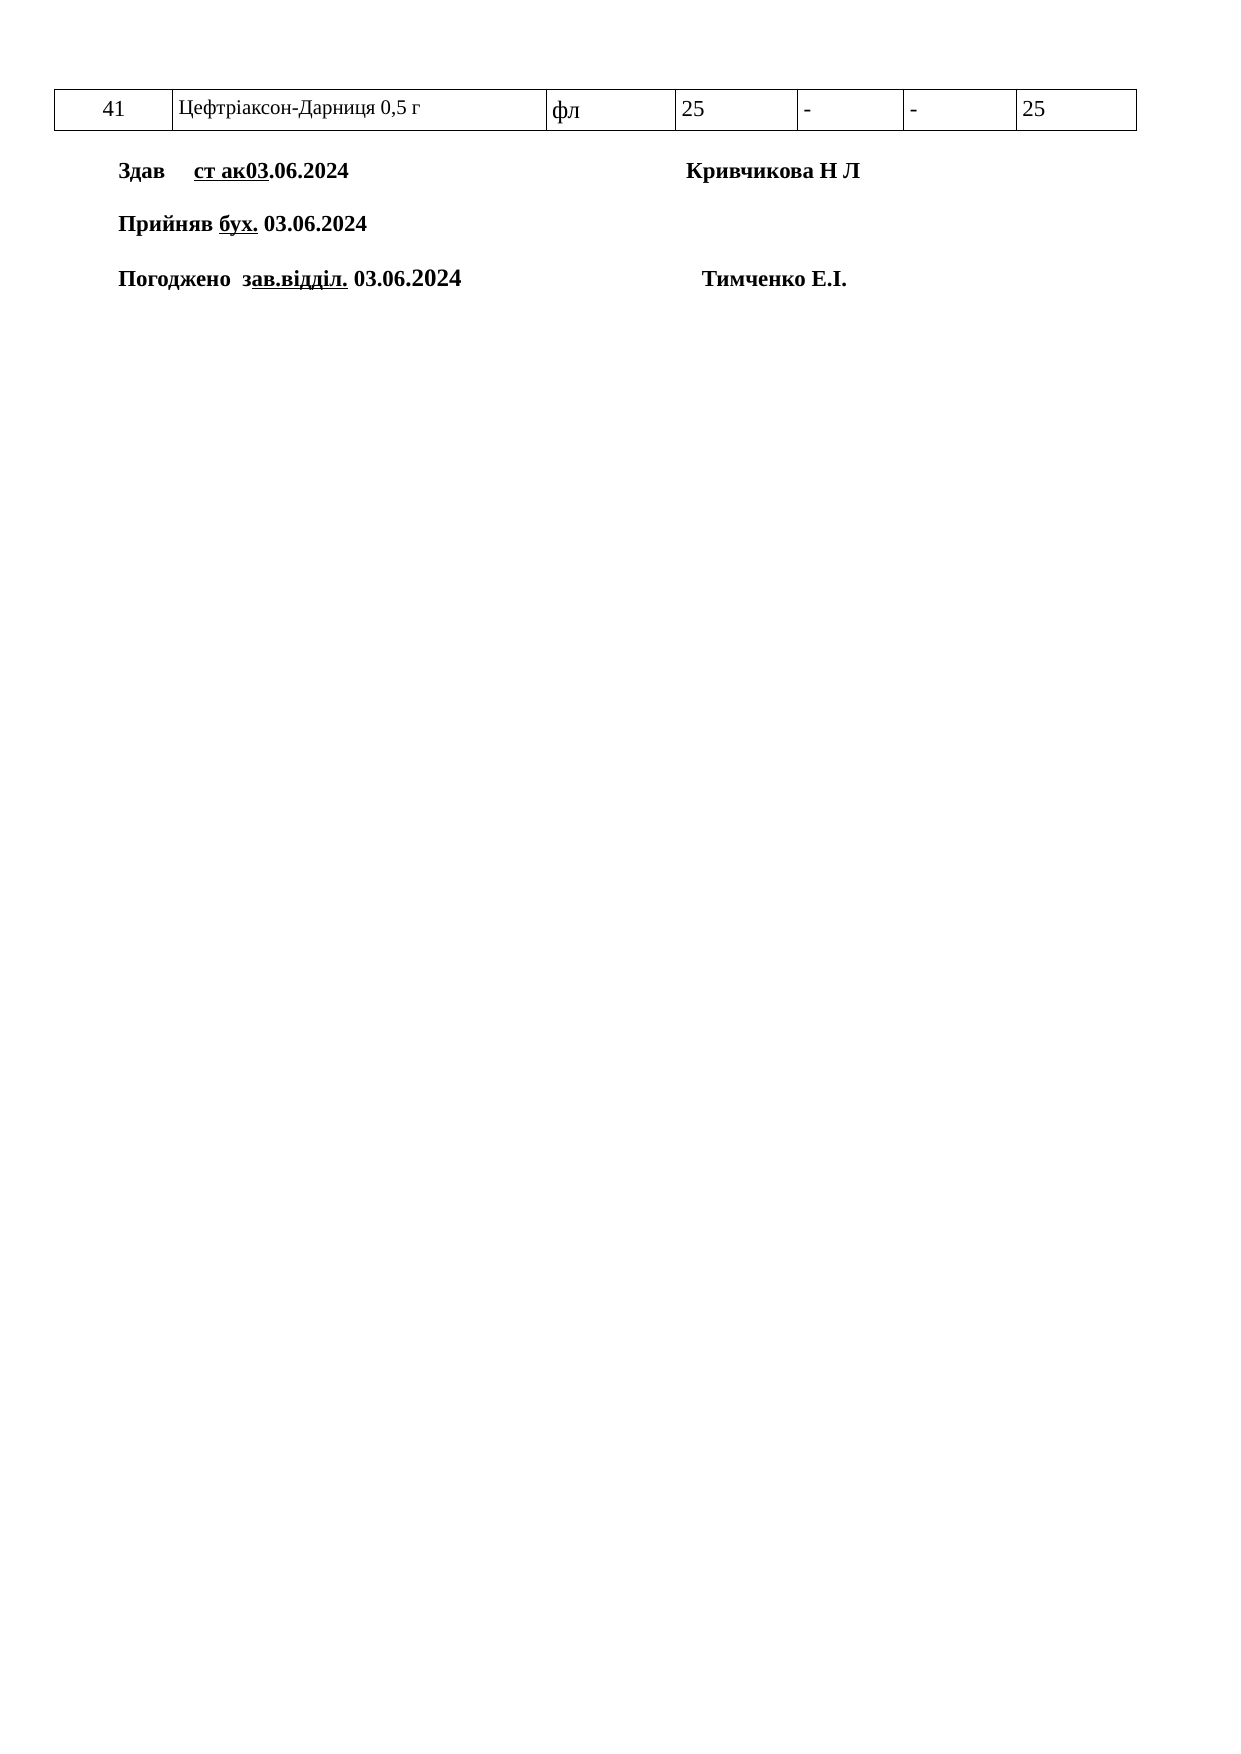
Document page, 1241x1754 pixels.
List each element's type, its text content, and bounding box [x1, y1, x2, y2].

table_cell 41 [55, 90, 172, 130]
table_cell 25 [1017, 90, 1136, 130]
table_cell - [904, 90, 1016, 130]
table_cell - [798, 90, 903, 130]
text Погоджено зав.відділ. 03.06.2024 Тимченко Е.І. [118, 263, 1122, 291]
table_cell 25 [676, 90, 797, 130]
text Прийняв бух. 03.06.2024 [118, 210, 1122, 236]
text Здав ст ак03.06.2024 Кривчикова Н Л [118, 157, 1122, 183]
table_cell фл [547, 90, 675, 130]
table_cell Цефтріаксон-Дарниця 0,5 г [173, 90, 546, 130]
